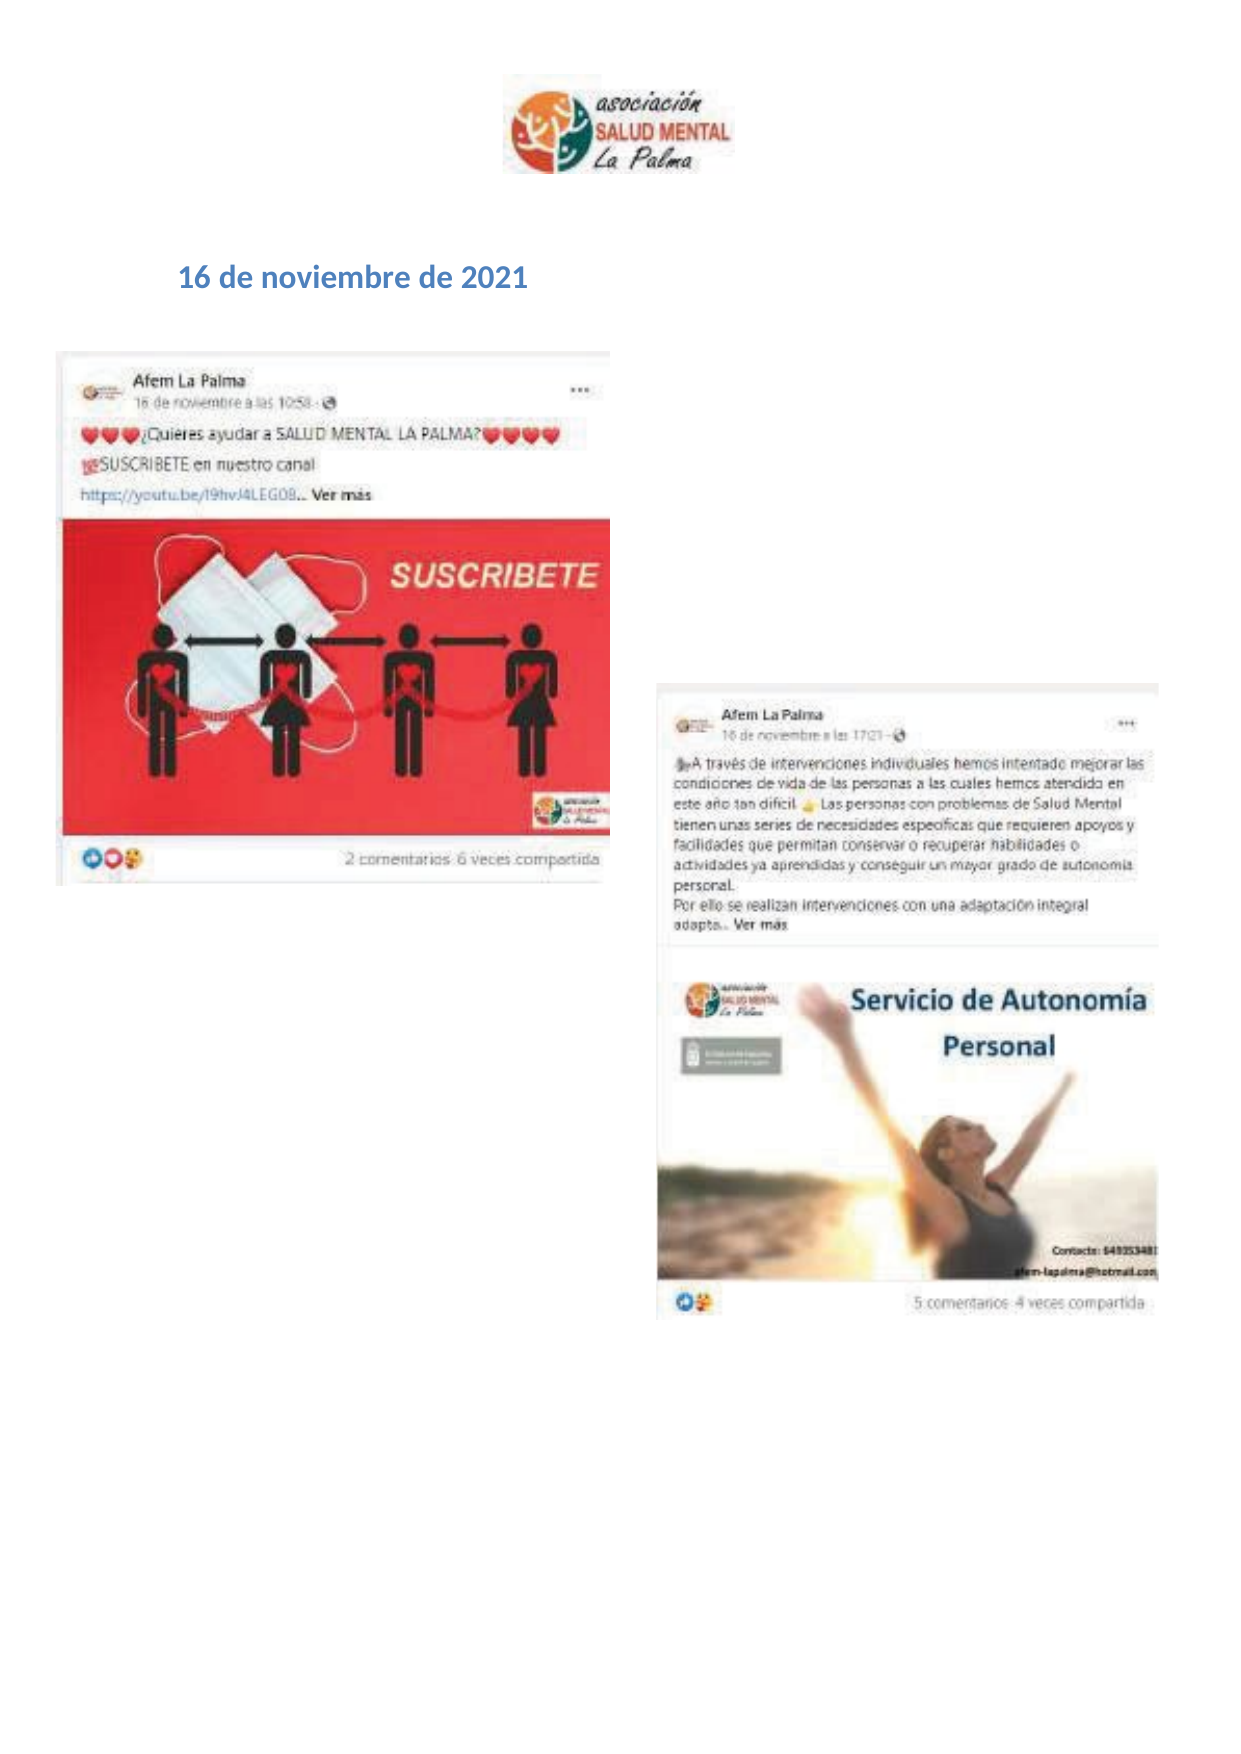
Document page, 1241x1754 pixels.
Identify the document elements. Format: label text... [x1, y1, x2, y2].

list de noviembre de 2021 [177, 256, 1182, 297]
picture [656, 683, 1159, 1320]
picture [502, 74, 735, 174]
picture [55, 351, 610, 886]
